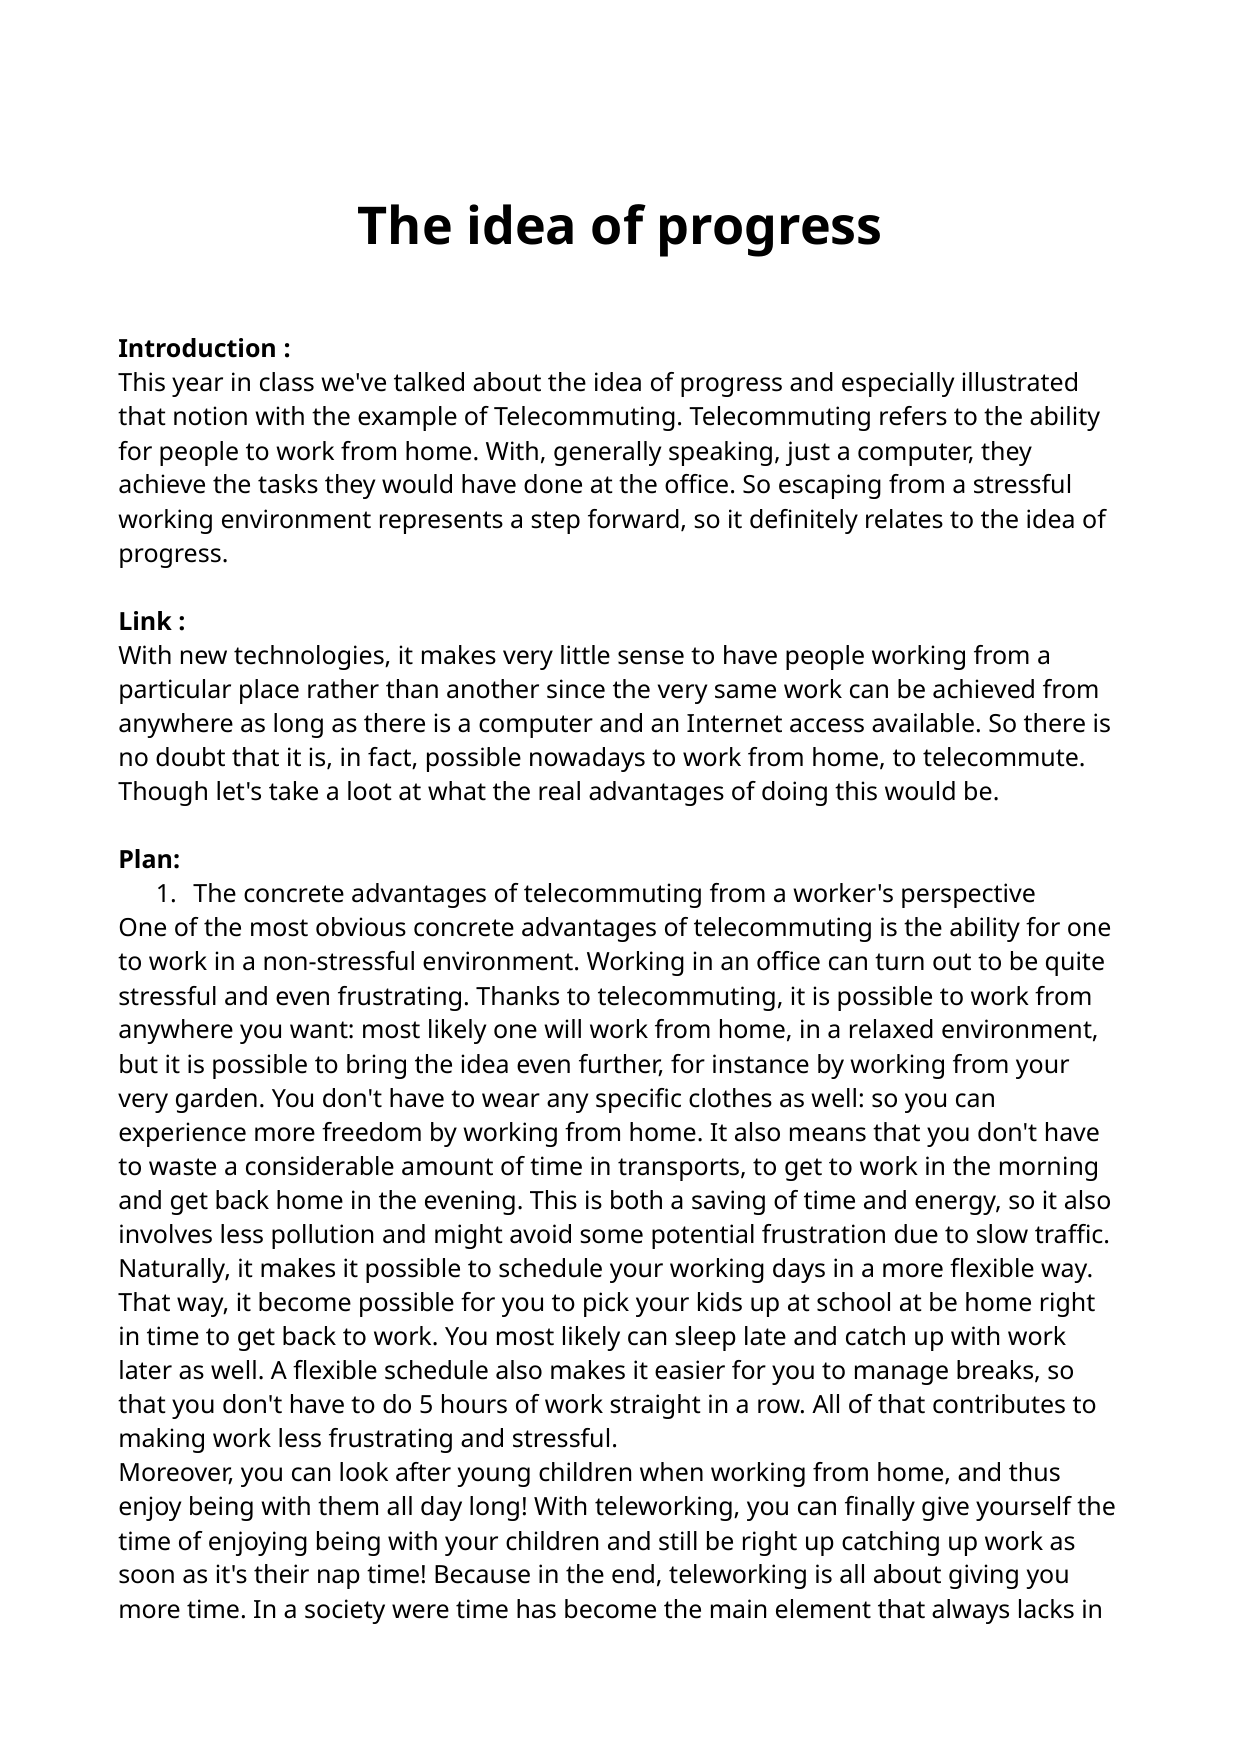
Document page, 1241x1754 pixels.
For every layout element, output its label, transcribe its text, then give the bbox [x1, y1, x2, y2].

text Introduction : [118, 331, 1122, 365]
list The concrete advantages of telecommuting from a worker's perspective [156, 876, 1122, 910]
text One of the most obvious concrete advantages of telecommuting is the ability for one to work in a non-stressful environment. Working in an office can turn out to be quite stressful and even frustrating. Thanks to telecommuting, it is possible to work from anywhere you want: most likely one will work from home, in a relaxed environment, but it is possible to bring the idea even further, for instance by working from your very garden. You don't have to wear any specific clothes as well: so you can experience more freedom by working from home. It also means that you don't have to waste a considerable amount of time in transports, to get to work in the morning and get back home in the evening. This is both a saving of time and energy, so it also involves less pollution and might avoid some potential frustration due to slow traffic. Naturally, it makes it possible to schedule your working days in a more flexible way. That way, it become possible for you to pick your kids up at school at be home right in time to get back to work. You most likely can sleep late and catch up with work later as well. A flexible schedule also makes it easier for you to manage breaks, so that you don't have to do 5 hours of work straight in a row. All of that contributes to making work less frustrating and stressful. [118, 910, 1122, 1455]
text With new technologies, it makes very little sense to have people working from a particular place rather than another since the very same work can be achieved from anywhere as long as there is a computer and an Internet access available. So there is no doubt that it is, in fact, possible nowadays to work from home, to telecommute. Though let's take a loot at what the real advantages of doing this would be. [118, 637, 1122, 808]
text Plan: [118, 842, 1122, 876]
text Moreover, you can look after young children when working from home, and thus enjoy being with them all day long! With teleworking, you can finally give yourself the time of enjoying being with your children and still be right up catching up work as soon as it's their nap time! Because in the end, teleworking is all about giving you more time. In a society were time has become the main element that always lacks in [118, 1455, 1122, 1625]
text The idea of progress [118, 189, 1122, 260]
text This year in class we've talked about the idea of progress and especially illustrated that notion with the example of Telecommuting. Telecommuting refers to the ability for people to work from home. With, generally speaking, just a computer, they achieve the tasks they would have done at the office. So escaping from a stressful working environment represents a step forward, so it definitely relates to the idea of progress. [118, 365, 1122, 569]
text Link : [118, 603, 1122, 637]
